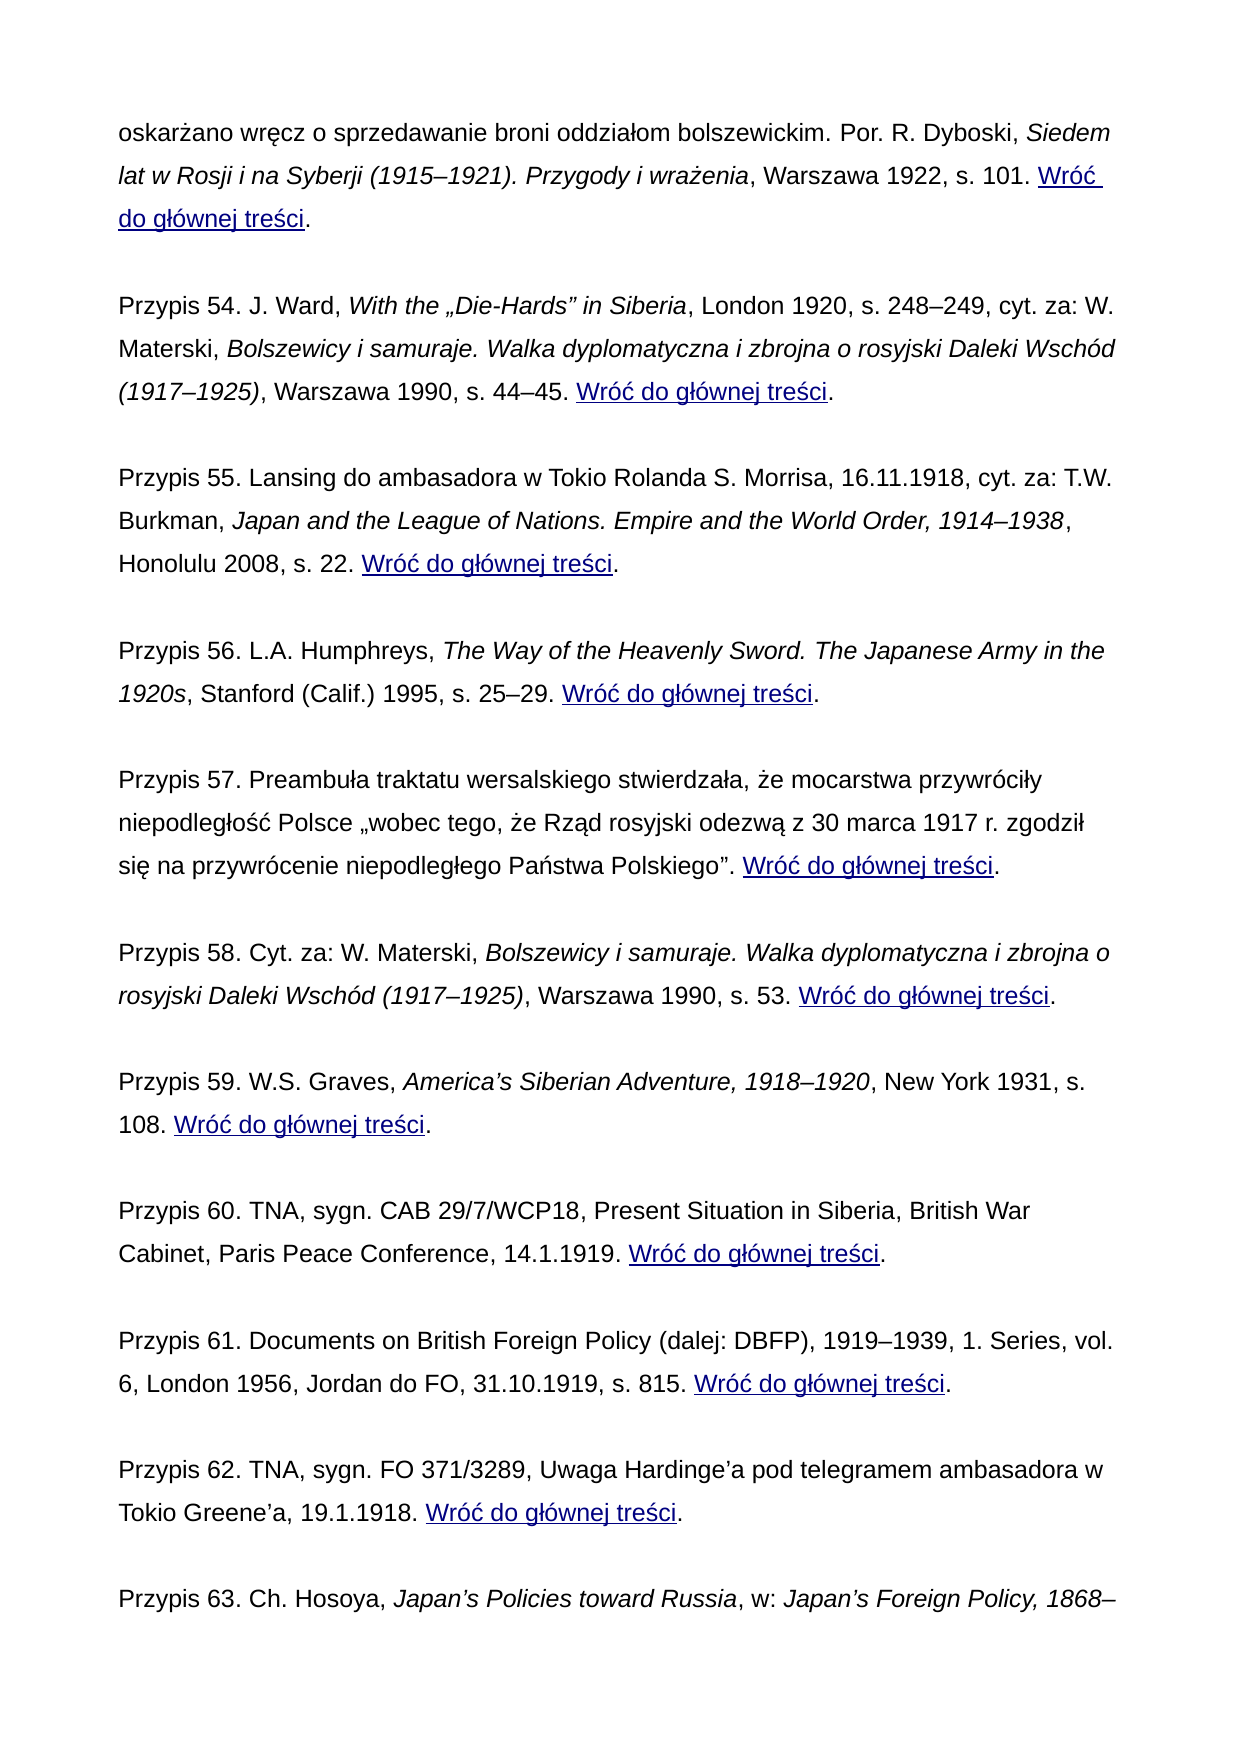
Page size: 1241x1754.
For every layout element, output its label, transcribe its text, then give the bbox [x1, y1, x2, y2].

text Przypis 58. Cyt. za: W. Materski, Bolszewicy i samuraje. Walka dyplomatyczna i zbrojna o rosyjski Daleki Wschód (1917–1925), Warszawa 1990, s. 53. Wróć do głównej treści. [118, 937, 1122, 1009]
text Przypis 60. TNA, sygn. CAB 29/7/WCP18, Present Situation in Siberia, British War Cabinet, Paris Peace Conference, 14.1.1919. Wróć do głównej treści. [118, 1196, 1122, 1268]
text Przypis 57. Preambuła traktatu wersalskiego stwierdzała, że mocarstwa przywróciły niepodległość Polsce „wobec tego, że Rząd rosyjski odezwą z 30 marca 1917 r. zgodził się na przywrócenie niepodległego Państwa Polskiego”. Wróć do głównej treści. [118, 765, 1122, 880]
text Przypis 59. W.S. Graves, America’s Siberian Adventure, 1918–1920, New York 1931, s. 108. Wróć do głównej treści. [118, 1067, 1122, 1139]
text Przypis 63. Ch. Hosoya, Japan’s Policies toward Russia, w: Japan’s Foreign Policy, 1868– [118, 1584, 1122, 1613]
text oskarżano wręcz o sprzedawanie broni oddziałom bolszewickim. Por. R. Dyboski, Siedem lat w Rosji i na Syberji (1915–1921). Przygody i wrażenia, Warszawa 1922, s. 101. Wróć do głównej treści. [118, 118, 1122, 233]
text Przypis 55. Lansing do ambasadora w Tokio Rolanda S. Morrisa, 16.11.1918, cyt. za: T.W. Burkman, Japan and the League of Nations. Empire and the World Order, 1914–1938, Honolulu 2008, s. 22. Wróć do głównej treści. [118, 463, 1122, 578]
text Przypis 54. J. Ward, With the „Die-Hards” in Siberia, London 1920, s. 248–249, cyt. za: W. Materski, Bolszewicy i samuraje. Walka dyplomatyczna i zbrojna o rosyjski Daleki Wschód (1917–1925), Warszawa 1990, s. 44–45. Wróć do głównej treści. [118, 291, 1122, 406]
text Przypis 56. L.A. Humphreys, The Way of the Heavenly Sword. The Japanese Army in the 1920s, Stanford (Calif.) 1995, s. 25–29. Wróć do głównej treści. [118, 636, 1122, 707]
text Przypis 61. Documents on British Foreign Policy (dalej: DBFP), 1919–1939, 1. Series, vol. 6, London 1956, Jordan do FO, 31.10.1919, s. 815. Wróć do głównej treści. [118, 1326, 1122, 1397]
text Przypis 62. TNA, sygn. FO 371/3289, Uwaga Hardinge’a pod telegramem ambasadora w Tokio Greene’a, 19.1.1918. Wróć do głównej treści. [118, 1455, 1122, 1527]
